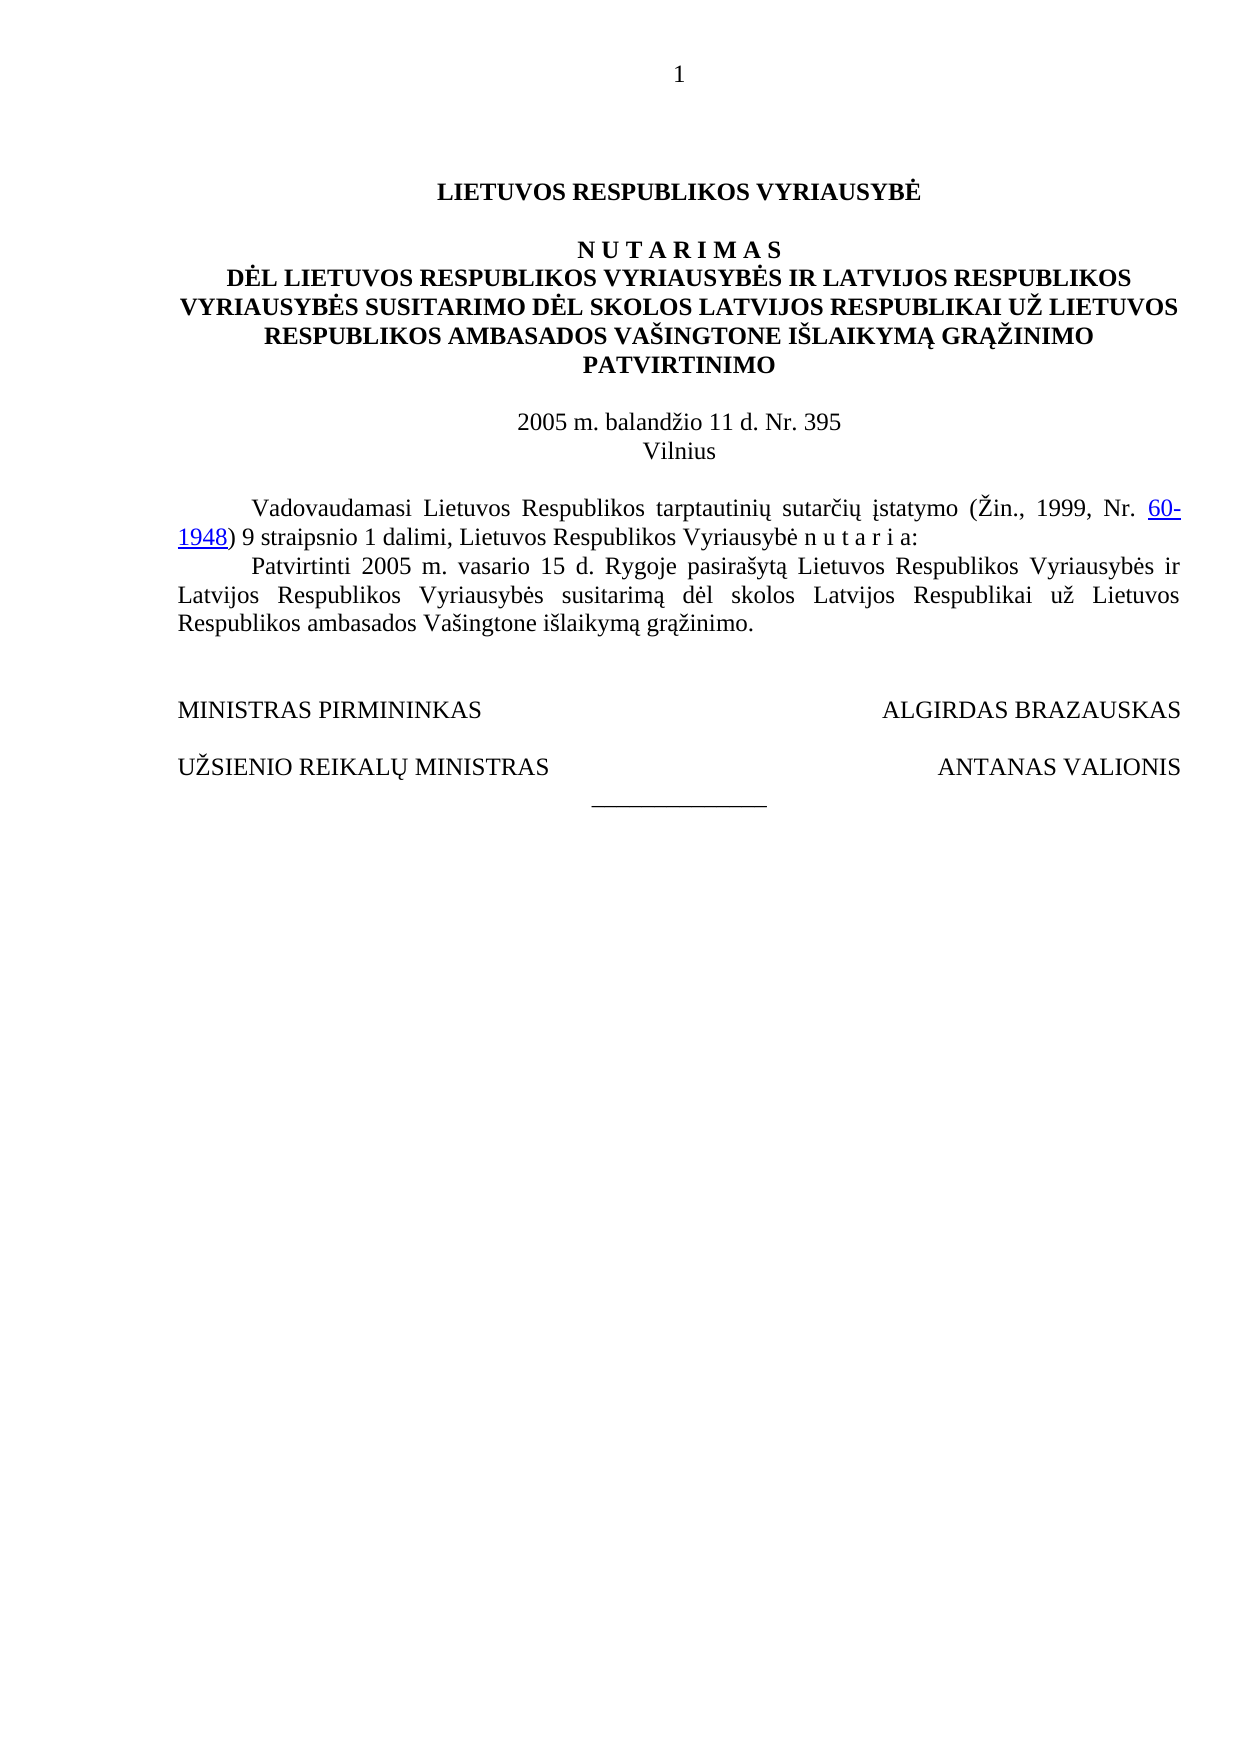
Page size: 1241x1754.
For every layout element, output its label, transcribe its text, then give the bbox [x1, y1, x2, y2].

text Vilnius [177, 436, 1181, 465]
text ______________ [177, 781, 1181, 810]
text LIETUVOS RESPUBLIKOS VYRIAUSYBĖ [177, 177, 1181, 206]
text DĖL LIETUVOS RESPUBLIKOS VYRIAUSYBĖS IR LATVIJOS RESPUBLIKOS VYRIAUSYBĖS SUSITARIMO DĖL SKOLOS LATVIJOS RESPUBLIKAI UŽ LIETUVOS RESPUBLIKOS AMBASADOS VAŠINGTONE IŠLAIKYMĄ GRĄŽINIMO PATVIRTINIMO [177, 263, 1181, 378]
text Vadovaudamasi Lietuvos Respublikos tarptautinių sutarčių įstatymo (Žin., 1999, Nr. 60-1948) 9 straipsnio 1 dalimi, Lietuvos Respublikos Vyriausybė nutaria: [177, 493, 1181, 551]
text MINISTRAS PIRMININKAS ALGIRDAS BRAZAUSKAS [177, 695, 1181, 723]
text Patvirtinti 2005 m. vasario 15 d. Rygoje pasirašytą Lietuvos Respublikos Vyriausybės ir Latvijos Respublikos Vyriausybės susitarimą dėl skolos Latvijos Respublikai už Lietuvos Respublikos ambasados Vašingtone išlaikymą grąžinimo. [177, 551, 1181, 637]
text N U T A R I M A S [177, 235, 1181, 263]
text UŽSIENIO REIKALŲ MINISTRAS ANTANAS VALIONIS [177, 752, 1181, 781]
text 2005 m. balandžio 11 d. Nr. 395 [177, 407, 1181, 436]
